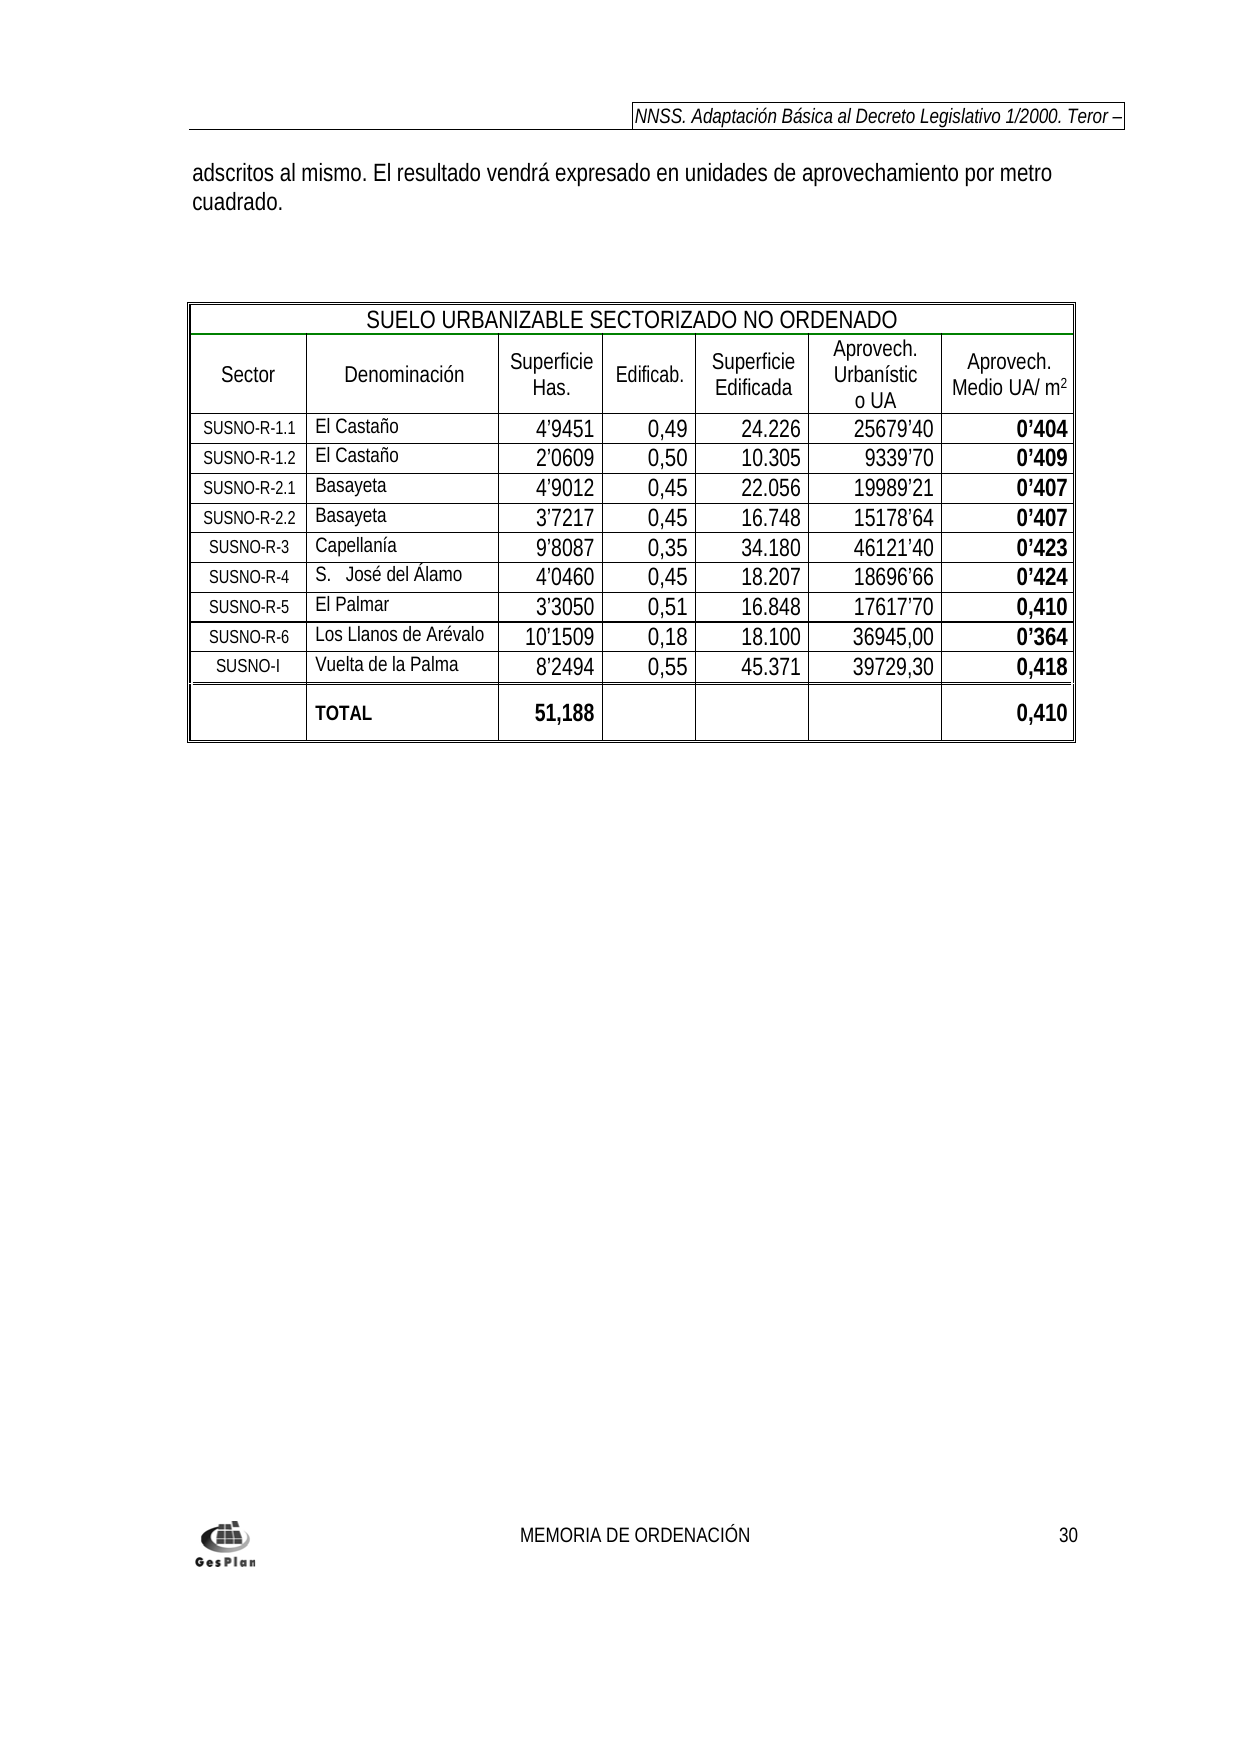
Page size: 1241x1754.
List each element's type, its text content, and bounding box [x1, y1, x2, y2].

table_cell 16.848 [696, 593, 808, 621]
table_cell 46121’40 [809, 533, 941, 562]
table_cell 18.100 [696, 623, 808, 651]
table_cell 15178’64 [809, 504, 941, 532]
table_cell 0’364 [942, 623, 1073, 651]
table_cell 0,45 [603, 504, 695, 532]
table_cell SUSNO-R-1.2 [191, 444, 306, 473]
table_cell Los Llanos de Arévalo [307, 623, 498, 651]
picture [195, 1521, 256, 1567]
table_cell SUSNO-R-2.1 [191, 474, 306, 502]
table_cell 0,45 [603, 474, 695, 502]
table_header SUELO URBANIZABLE SECTORIZADO NO ORDENADO [191, 305, 1073, 333]
table_cell 0’404 [942, 414, 1073, 443]
table_cell [809, 685, 941, 740]
table_cell 16.748 [696, 504, 808, 532]
table_cell Aprovech. Urbanístico UA [809, 335, 941, 413]
table_cell S. José del Álamo [307, 563, 498, 592]
table_cell 19989’21 [809, 474, 941, 502]
table_cell [603, 685, 695, 740]
table_cell SUSNO-R-2.2 [191, 504, 306, 532]
table_cell Superficie Has. [499, 335, 602, 413]
table_cell 0,418 [942, 652, 1073, 682]
table_cell 51,188 [499, 685, 602, 740]
table_cell 0,50 [603, 444, 695, 473]
table_cell 0,410 [942, 593, 1073, 621]
table_cell 0,410 [942, 682, 1073, 740]
table_cell SUSNO-R-6 [191, 623, 306, 651]
table_cell 10.305 [696, 444, 808, 473]
table_cell [696, 685, 808, 740]
table_cell SUSNO-R-1.1 [191, 414, 306, 443]
table_cell 2’0609 [499, 444, 602, 473]
table_cell Basayeta [307, 474, 498, 502]
table_cell 22.056 [696, 474, 808, 502]
table_cell SUSNO-I [191, 652, 306, 682]
table_cell 0,51 [603, 593, 695, 621]
table_cell 0,55 [603, 652, 695, 682]
table_cell 18696’66 [809, 563, 941, 592]
table_cell 25679’40 [809, 414, 941, 443]
table_cell SUSNO-R-4 [191, 563, 306, 592]
table_cell 8’2494 [499, 652, 602, 682]
table_cell 34.180 [696, 533, 808, 562]
table_cell 4’0460 [499, 563, 602, 592]
table_cell El Castaño [307, 414, 498, 443]
text adscritos al mismo. El resultado vendrá expresado en unidades de aprovechamiento por metro cuadrado. [192, 158, 1138, 216]
table_cell 39729,30 [809, 652, 941, 682]
table_cell Denominación [307, 335, 498, 413]
table_cell 4’9451 [499, 414, 602, 443]
table_cell [191, 682, 306, 740]
table_cell 4’9012 [499, 474, 602, 502]
table_cell 0,49 [603, 414, 695, 443]
table_cell Sector [191, 335, 306, 413]
table_cell TOTAL [307, 685, 498, 740]
table_cell 45.371 [696, 652, 808, 682]
table_cell Basayeta [307, 504, 498, 532]
table_cell 3’7217 [499, 504, 602, 532]
table_cell 0’407 [942, 504, 1073, 532]
table_cell Aprovech. Medio UA/ m2 [942, 335, 1073, 413]
table_cell El Castaño [307, 444, 498, 473]
table_cell SUSNO-R-3 [191, 533, 306, 562]
table_cell Capellanía [307, 533, 498, 562]
table_cell Vuelta de la Palma [307, 652, 498, 682]
table_cell 0,35 [603, 533, 695, 562]
table_cell 3’3050 [499, 593, 602, 621]
table_cell 24.226 [696, 414, 808, 443]
table_cell Superficie Edificada [696, 335, 808, 413]
table_cell 0’424 [942, 563, 1073, 592]
table_cell SUSNO-R-5 [191, 593, 306, 621]
table_cell El Palmar [307, 593, 498, 621]
table_cell Edificab. [603, 335, 695, 413]
table_cell 36945,00 [809, 623, 941, 651]
table_cell 0’423 [942, 533, 1073, 562]
table_cell 9’8087 [499, 533, 602, 562]
table_cell 10’1509 [499, 623, 602, 651]
table_cell 17617’70 [809, 593, 941, 621]
table_cell 9339’70 [809, 444, 941, 473]
table_cell 0’409 [942, 444, 1073, 473]
table_cell 18.207 [696, 563, 808, 592]
table_cell 0,45 [603, 563, 695, 592]
table_cell 0’407 [942, 474, 1073, 502]
table_cell 0,18 [603, 623, 695, 651]
